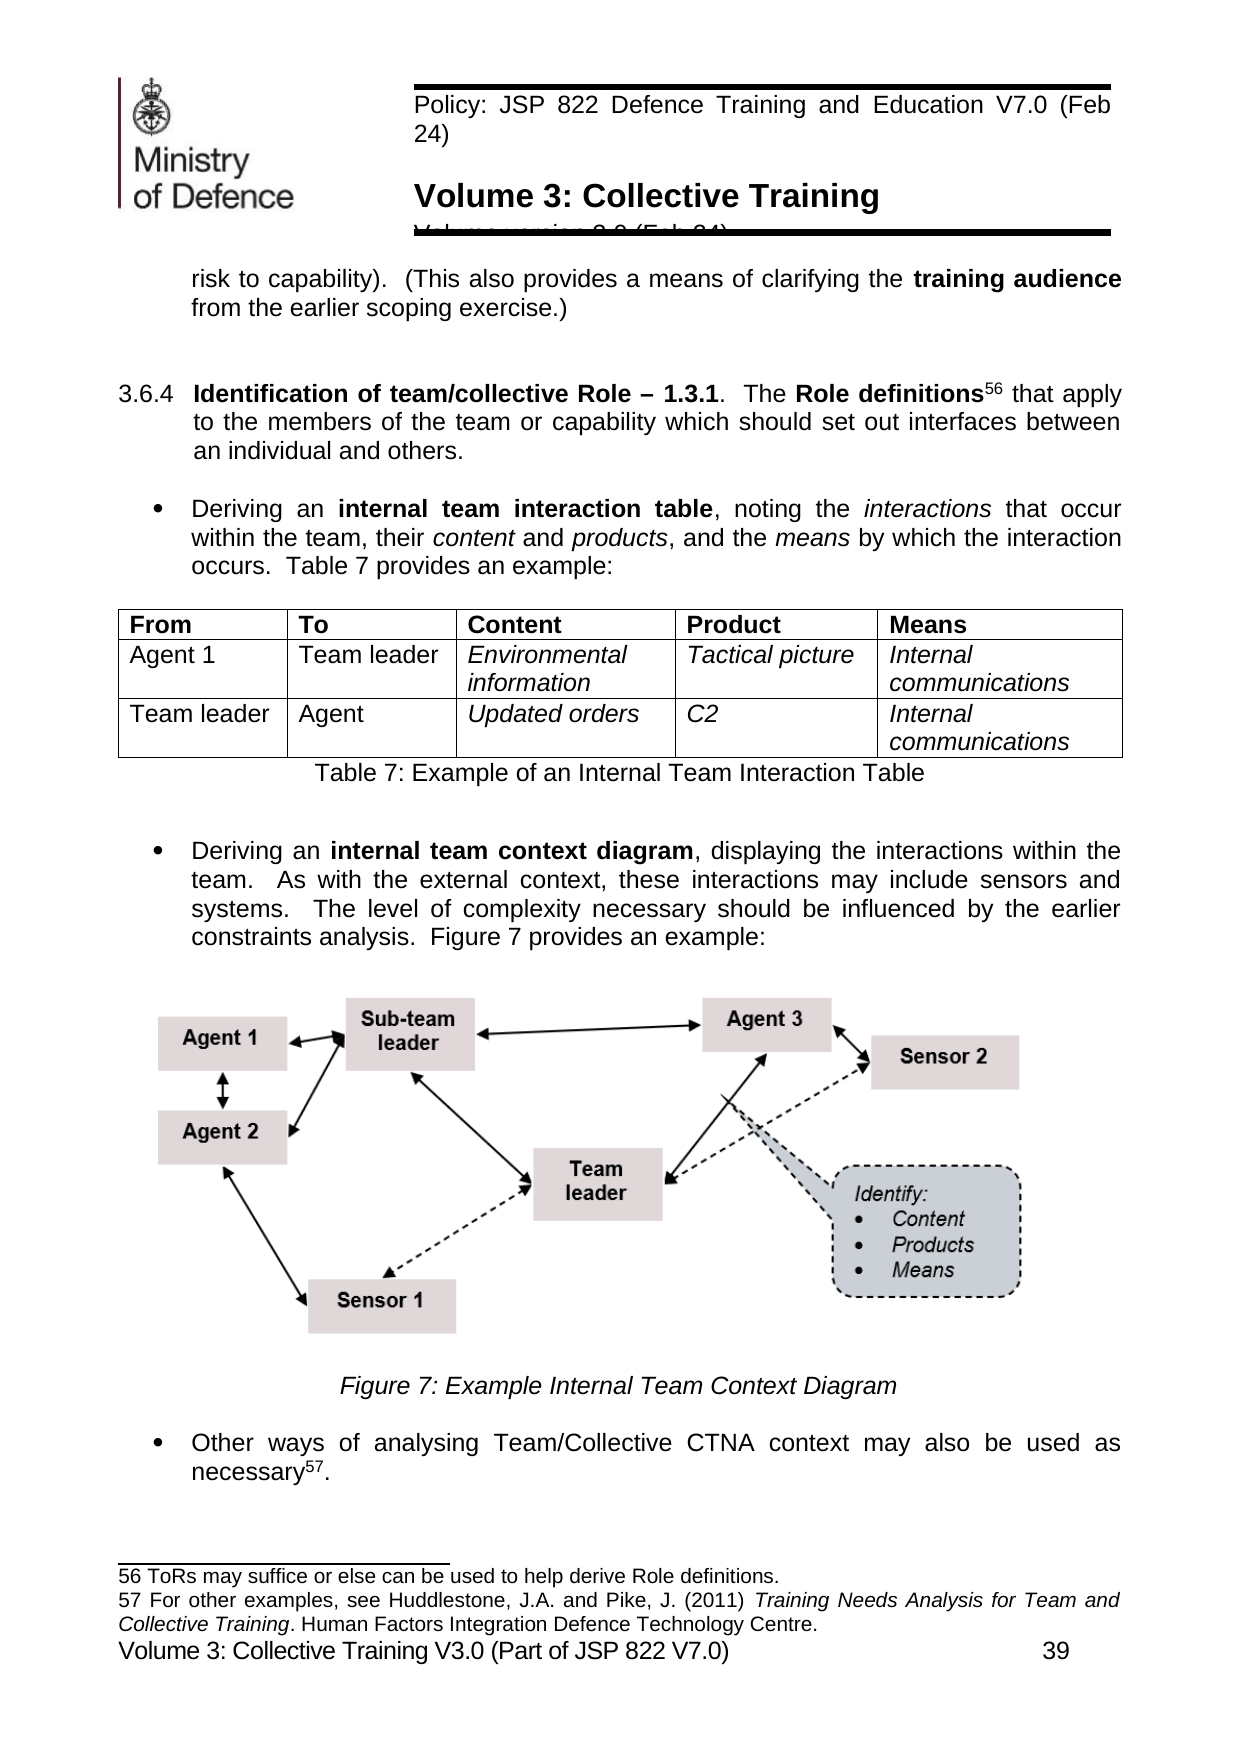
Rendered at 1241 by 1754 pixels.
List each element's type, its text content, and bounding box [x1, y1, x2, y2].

text Figure 7: Example Internal Team Context Diagram [118, 1371, 1122, 1400]
table_cell Environmental information [457, 640, 675, 698]
table_cell Updated orders [457, 699, 675, 757]
list For other examples, see Huddlestone, J.A. and Pike, J. (2011) Training Needs Analysis for Team and Collective Training. Human Factors Integration Defence Technology Centre. [118, 1588, 1122, 1636]
table_header From [119, 610, 287, 638]
table_header Content [457, 610, 675, 638]
table_header Product [676, 610, 877, 638]
table_cell Agent 1 [119, 640, 287, 698]
list Deriving an internal team interaction table, noting the interactions that occur within the team, their content and products, and the means by which the interaction occurs. Table 7 provides an example: [154, 494, 1122, 580]
table_cell Internal communications [878, 640, 1122, 698]
list Deriving an internal team context diagram, displaying the interactions within the team. As with the external context, these interactions may include sensors and systems. The level of complexity necessary should be influenced by the earlier constraints analysis. Figure 7 provides an example: [154, 836, 1122, 951]
table_cell Agent [288, 699, 456, 757]
table_cell Internal communications [878, 699, 1122, 757]
list Other ways of analysing Team/Collective CTNA context may also be used as necessary. [154, 1428, 1122, 1486]
table_cell Team leader [119, 699, 287, 757]
text Table 7: Example of an Internal Team Interaction Table [118, 758, 1122, 786]
table_cell Team leader [288, 640, 456, 698]
text ToRs may suffice or else can be used to help derive Role definitions. [118, 1564, 1122, 1588]
table_cell Tactical picture [676, 640, 877, 698]
table_header Means [878, 610, 1122, 638]
subtitle Identification of team/collective Role – 1.3.1. The Role definitions that apply to the members of the team or capability which should set out interfaces between an individual and others. [118, 379, 1122, 465]
table_cell C2 [676, 699, 877, 757]
table_header To [288, 610, 456, 638]
list risk to capability). (This also provides a means of clarifying the training audience from the earlier scoping exercise.) [154, 264, 1122, 322]
